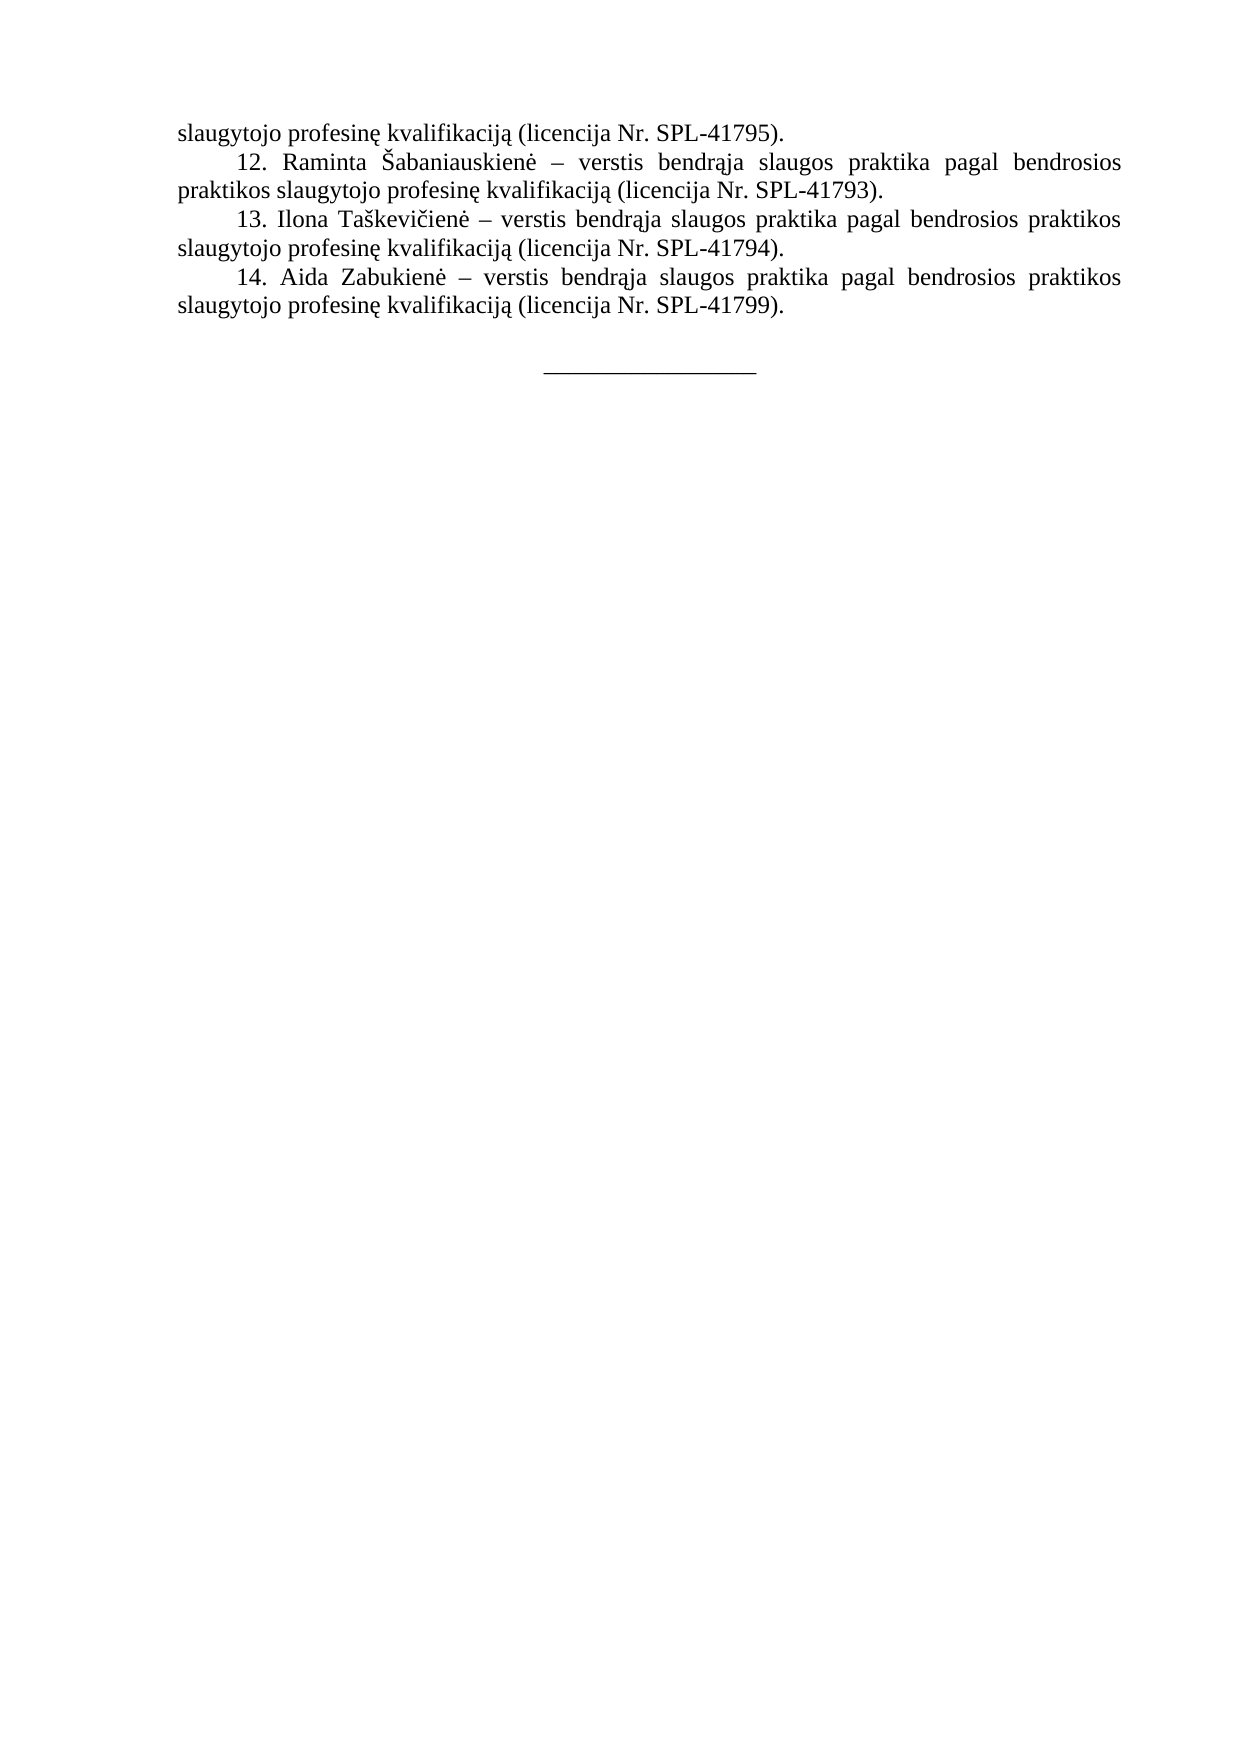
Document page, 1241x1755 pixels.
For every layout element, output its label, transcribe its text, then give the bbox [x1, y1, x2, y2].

text 13. Ilona Taškevičienė – verstis bendrąja slaugos praktika pagal bendrosios praktikos slaugytojo profesinę kvalifikaciją (licencija Nr. SPL-41794). [177, 204, 1122, 262]
text slaugytojo profesinę kvalifikaciją (licencija Nr. SPL-41795). [177, 118, 1122, 147]
text 12. Raminta Šabaniauskienė – verstis bendrąja slaugos praktika pagal bendrosios praktikos slaugytojo profesinę kvalifikaciją (licencija Nr. SPL-41793). [177, 147, 1122, 204]
text _________________ [177, 348, 1122, 377]
text 14. Aida Zabukienė – verstis bendrąja slaugos praktika pagal bendrosios praktikos slaugytojo profesinę kvalifikaciją (licencija Nr. SPL-41799). [177, 262, 1122, 319]
